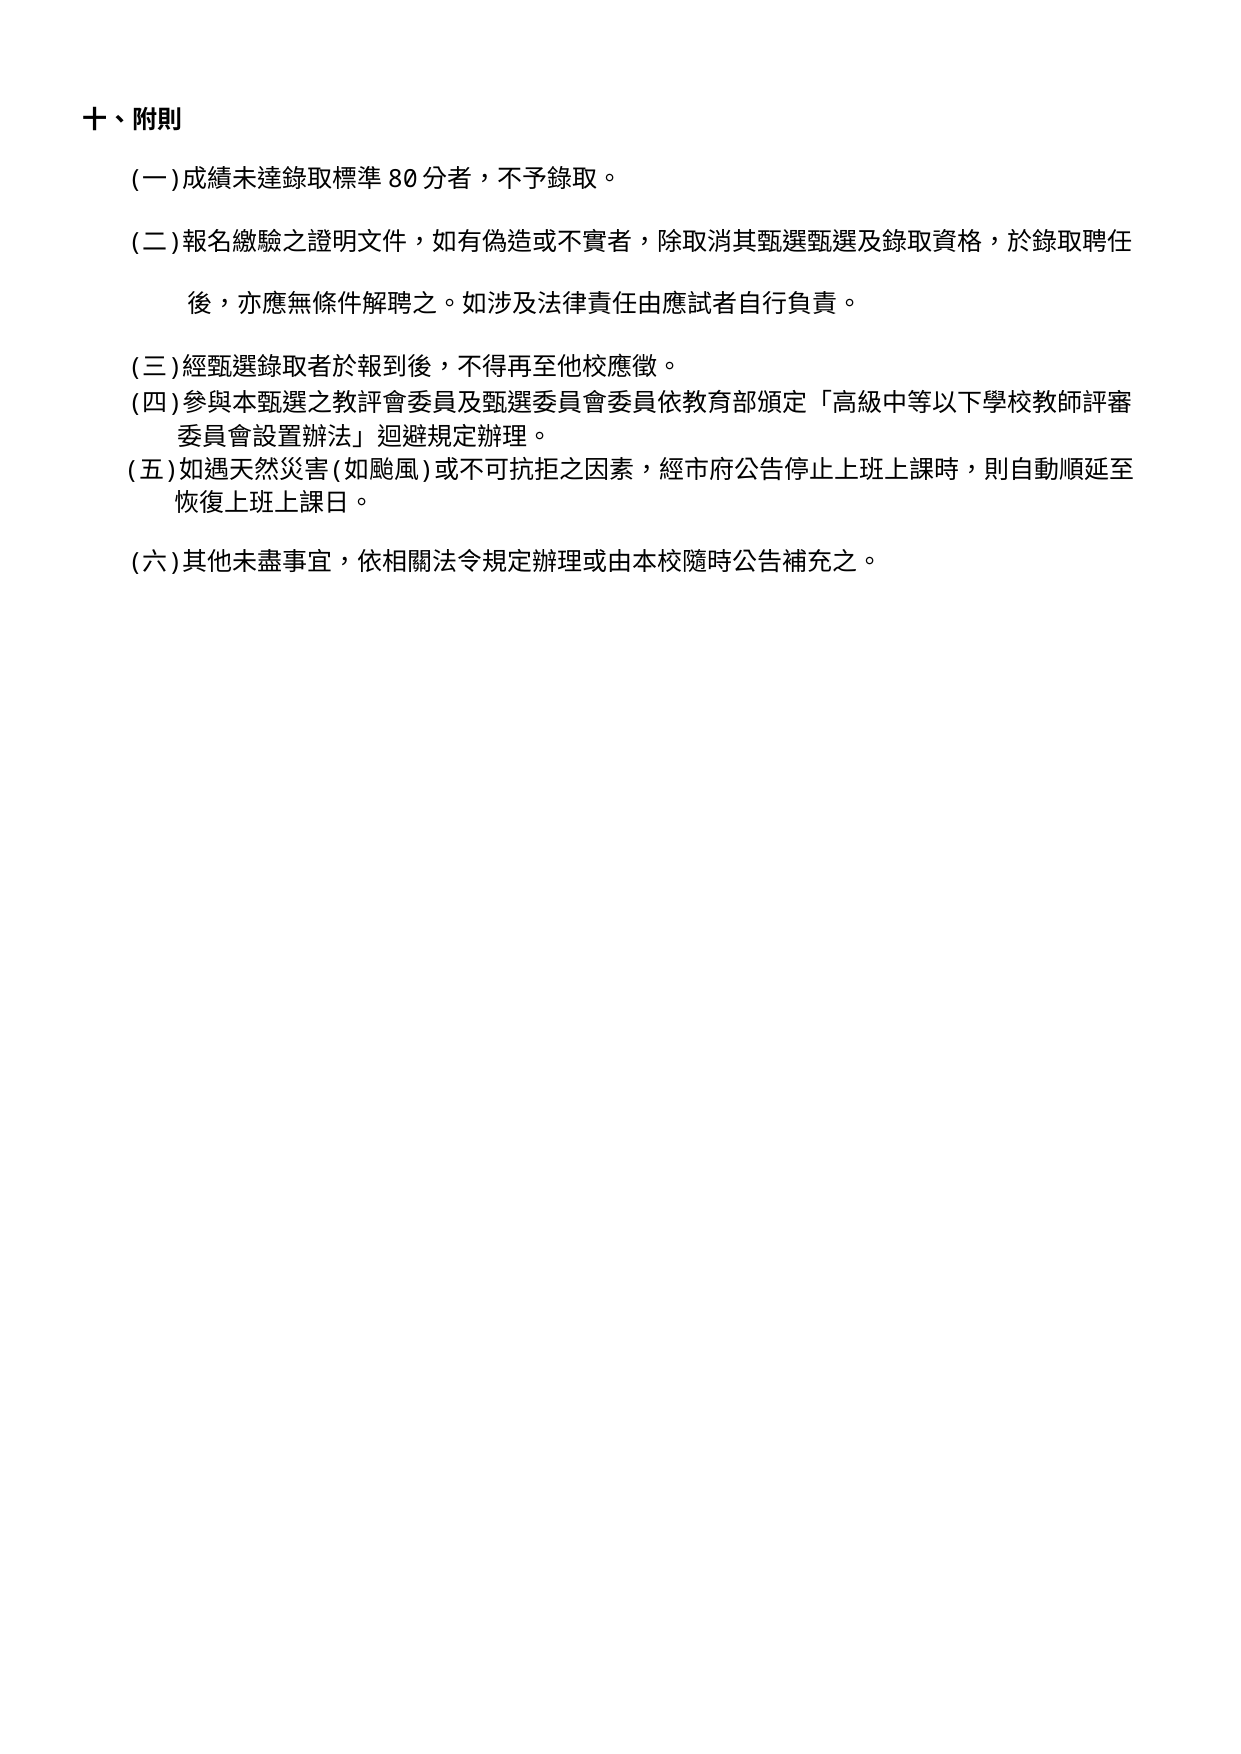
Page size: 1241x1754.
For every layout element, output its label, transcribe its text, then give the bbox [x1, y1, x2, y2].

text (四)參與本甄選之教評會委員及甄選委員會委員依教育部頒定「高級中等以下學校教師評審 [83, 385, 1157, 418]
text (二)報名繳驗之證明文件，如有偽造或不實者，除取消其甄選甄選及錄取資格，於錄取聘任 [83, 197, 1157, 260]
text (三)經甄選錄取者於報到後，不得再至他校應徵。 [83, 322, 1157, 385]
text 十、附則 [83, 102, 1157, 135]
text 後，亦應無條件解聘之。如涉及法律責任由應試者自行負責。 [83, 260, 1157, 322]
text (五)如遇天然災害(如颱風)或不可抗拒之因素，經市府公告停止上班上課時，則自動順延至恢復上班上課日。 [124, 452, 1157, 518]
text (六)其他未盡事宜，依相關法令規定辦理或由本校隨時公告補充之。 [83, 518, 1157, 581]
text 委員會設置辦法」迴避規定辦理。 [133, 418, 1157, 452]
text (一)成績未達錄取標準80分者，不予錄取。 [83, 135, 1157, 197]
